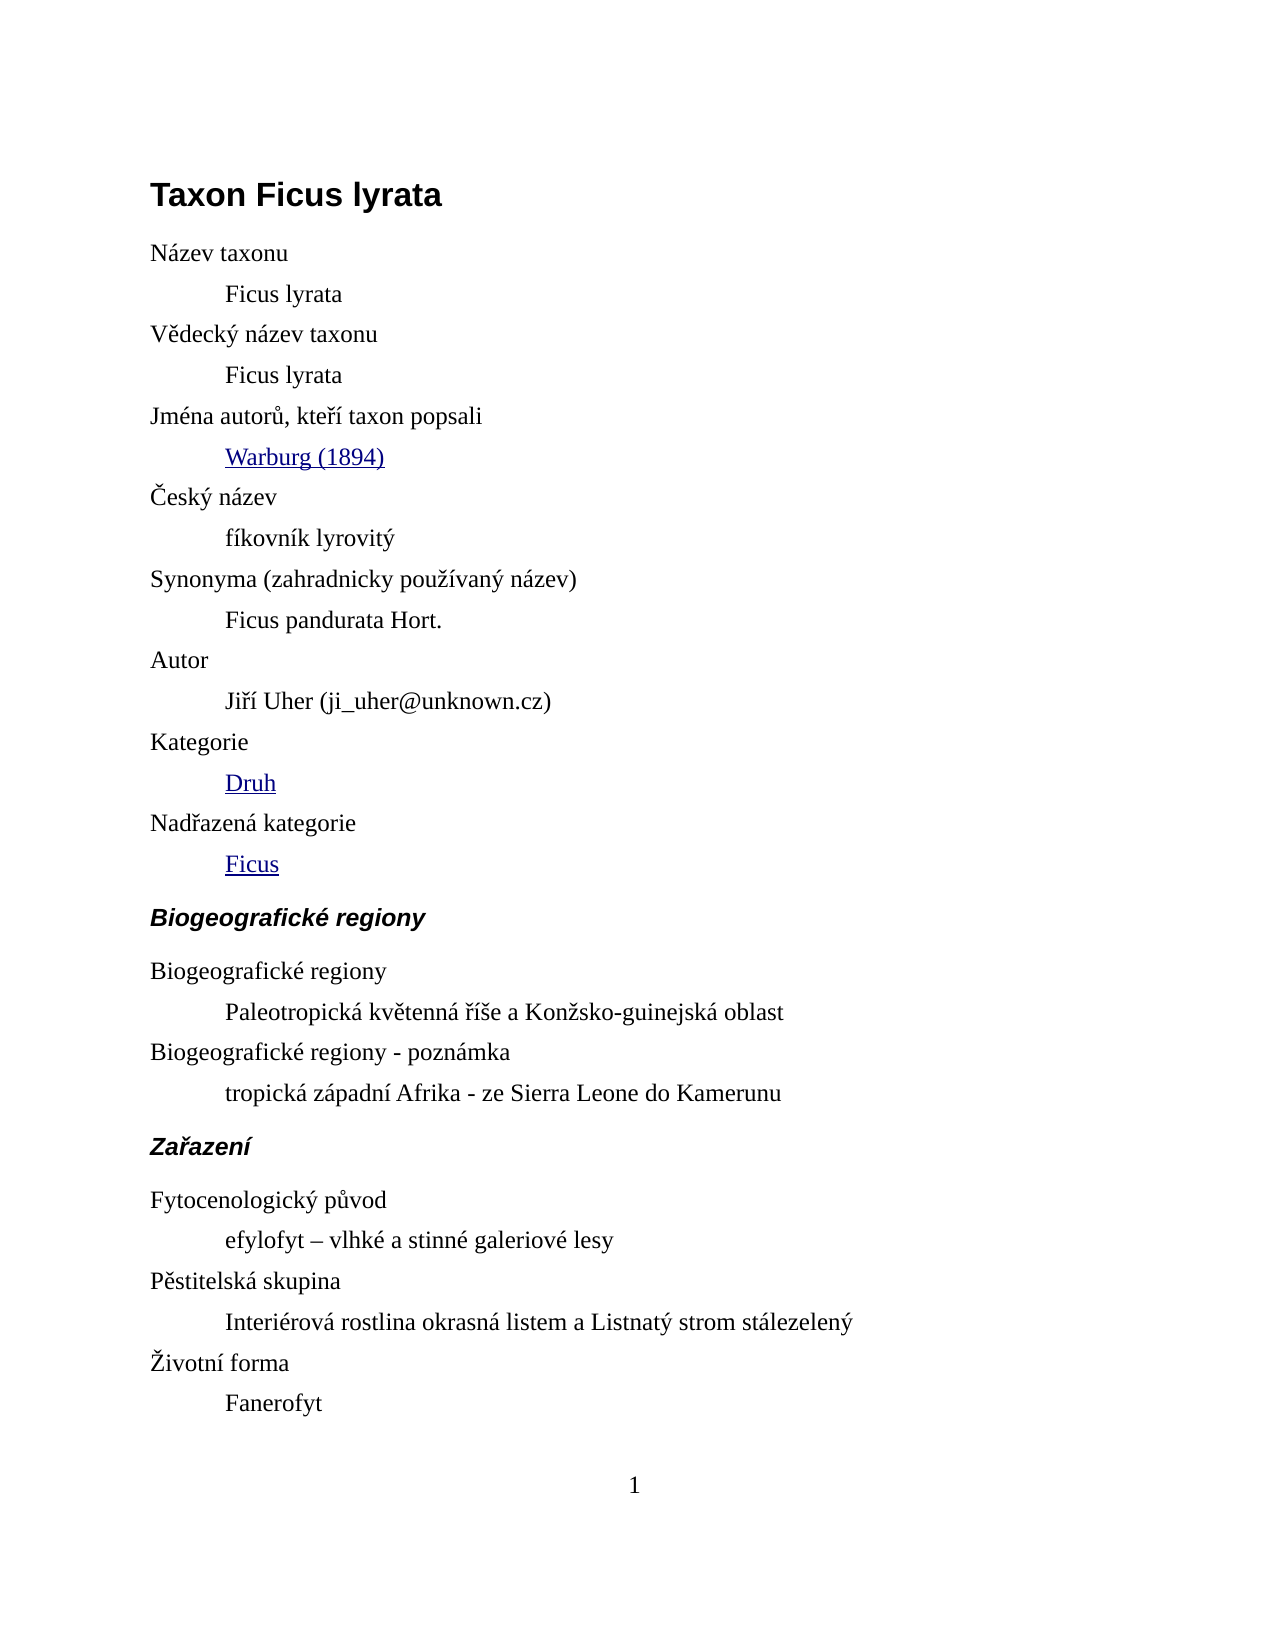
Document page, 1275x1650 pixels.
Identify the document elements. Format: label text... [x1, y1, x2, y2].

text Synonyma (zahradnicky používaný název) [150, 564, 1125, 593]
text Paleotropická květenná říše a Konžsko-guinejská oblast [225, 997, 1125, 1025]
text Jména autorů, kteří taxon popsali [150, 401, 1125, 430]
text Fytocenologický původ [150, 1185, 1125, 1213]
text Biogeografické regiony [150, 956, 1125, 984]
text fíkovník lyrovitý [225, 523, 1125, 552]
text Životní forma [150, 1348, 1125, 1376]
text Český název [150, 482, 1125, 511]
text Ficus lyrata [225, 279, 1125, 308]
text Biogeografické regiony - poznámka [150, 1037, 1125, 1066]
text Autor [150, 645, 1125, 674]
text Interiérová rostlina okrasná listem a Listnatý strom stálezelený [225, 1307, 1125, 1336]
text efylofyt – vlhké a stinné galeriové lesy [225, 1226, 1125, 1254]
text Kategorie [150, 727, 1125, 756]
subtitle Zařazení [150, 1132, 1125, 1160]
text Vědecký název taxonu [150, 319, 1125, 348]
text Jiří Uher (ji_uher@unknown.cz) [225, 686, 1125, 715]
subtitle Biogeografické regiony [150, 903, 1125, 931]
text Nadřazená kategorie [150, 808, 1125, 837]
text Warburg (1894) [225, 442, 1125, 471]
text Ficus [225, 849, 1125, 878]
text Pěstitelská skupina [150, 1266, 1125, 1295]
text Název taxonu [150, 238, 1125, 267]
text Druh [225, 768, 1125, 796]
text Ficus pandurata Hort. [225, 605, 1125, 633]
subtitle Taxon Ficus lyrata [150, 175, 1125, 214]
text Fanerofyt [225, 1388, 1125, 1417]
text tropická západní Afrika - ze Sierra Leone do Kamerunu [225, 1078, 1125, 1107]
text Ficus lyrata [225, 360, 1125, 389]
